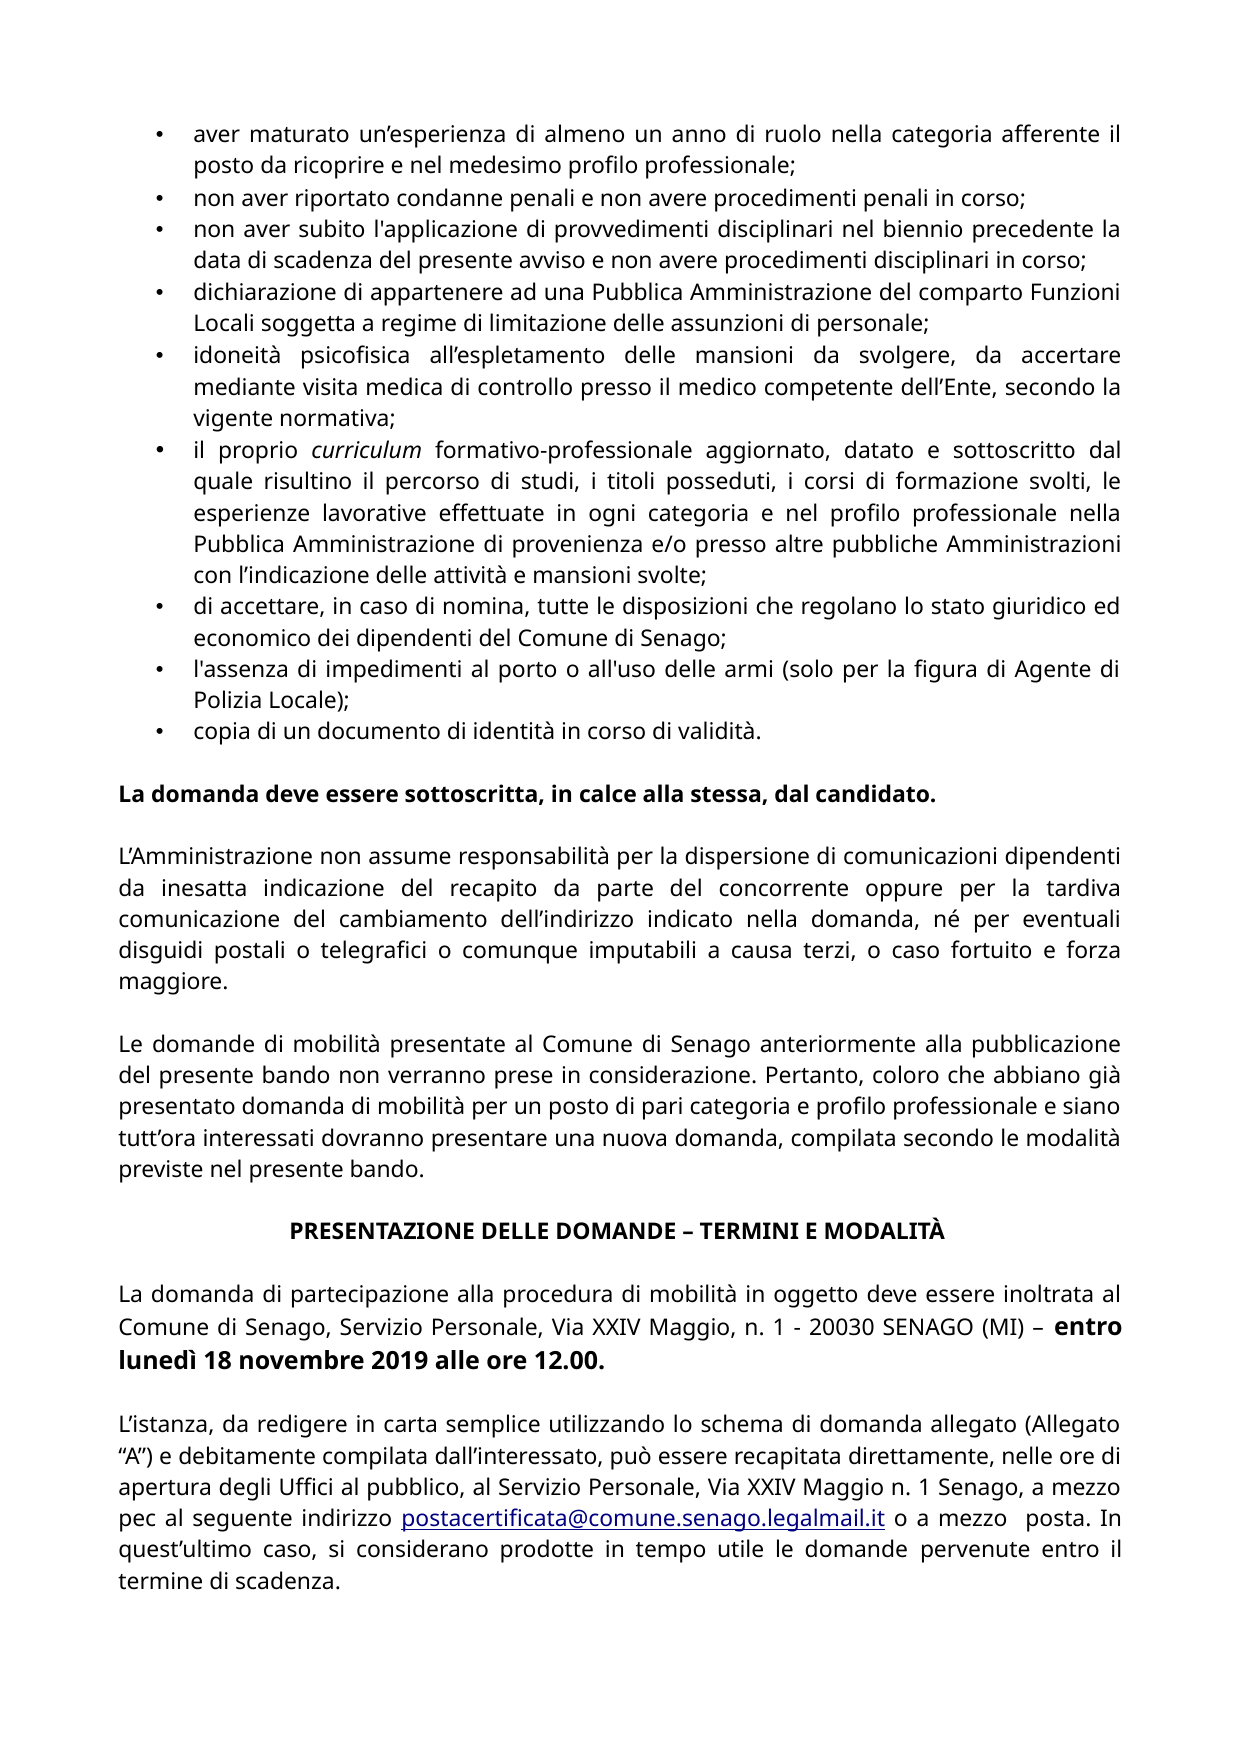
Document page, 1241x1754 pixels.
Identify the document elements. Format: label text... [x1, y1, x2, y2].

list il proprio curriculum formativo-professionale aggiornato, datato e sottoscritto dal quale risultino il percorso di studi, i titoli posseduti, i corsi di formazione svolti, le esperienze lavorative effettuate in ogni categoria e nel profilo professionale nella Pubblica Amministrazione di provenienza e/o presso altre pubbliche Amministrazioni con l’indicazione delle attività e mansioni svolte; [156, 434, 1122, 590]
list idoneità psicofisica all’espletamento delle mansioni da svolgere, da accertare mediante visita medica di controllo presso il medico competente dell’Ente, secondo la vigente normativa; [156, 339, 1122, 433]
list di accettare, in caso di nomina, tutte le disposizioni che regolano lo stato giuridico ed economico dei dipendenti del Comune di Senago; [156, 590, 1122, 653]
text L’Amministrazione non assume responsabilità per la dispersione di comunicazioni dipendenti da inesatta indicazione del recapito da parte del concorrente oppure per la tardiva comunicazione del cambiamento dell’indirizzo indicato nella domanda, né per eventuali disguidi postali o telegrafici o comunque imputabili a causa terzi, o caso fortuito e forza maggiore. [118, 840, 1122, 996]
list dichiarazione di appartenere ad una Pubblica Amministrazione del comparto Funzioni Locali soggetta a regime di limitazione delle assunzioni di personale; [156, 276, 1122, 338]
list non aver subito l'applicazione di provvedimenti disciplinari nel biennio precedente la data di scadenza del presente avviso e non avere procedimenti disciplinari in corso; [156, 213, 1122, 275]
text Le domande di mobilità presentate al Comune di Senago anteriormente alla pubblicazione del presente bando non verranno prese in considerazione. Pertanto, coloro che abbiano già presentato domanda di mobilità per un posto di pari categoria e profilo professionale e siano tutt’ora interessati dovranno presentare una nuova domanda, compilata secondo le modalità previste nel presente bando. [118, 1028, 1122, 1184]
list copia di un documento di identità in corso di validità. [156, 715, 1122, 746]
list aver maturato un’esperienza di almeno un anno di ruolo nella categoria afferente il posto da ricoprire e nel medesimo profilo professionale; [156, 118, 1122, 181]
text La domanda di partecipazione alla procedura di mobilità in oggetto deve essere inoltrata al Comune di Senago, Servizio Personale, Via XXIV Maggio, n. 1 - 20030 SENAGO (MI) – entro lunedì 18 novembre 2019 alle ore 12.00. [118, 1278, 1122, 1377]
text La domanda deve essere sottoscritta, in calce alla stessa, dal candidato. [118, 778, 1122, 809]
text L’istanza, da redigere in carta semplice utilizzando lo schema di domanda allegato (Allegato “A”) e debitamente compilata dall’interessato, può essere recapitata direttamente, nelle ore di apertura degli Uffici al pubblico, al Servizio Personale, Via XXIV Maggio n. 1 Senago, a mezzo pec al seguente indirizzo postacertificata@comune.senago.legalmail.it o a mezzo posta. In quest’ultimo caso, si considerano prodotte in tempo utile le domande pervenute entro il termine di scadenza. [118, 1408, 1122, 1596]
list l'assenza di impedimenti al porto o all'uso delle armi (solo per la figura di Agente di Polizia Locale); [156, 653, 1122, 715]
list non aver riportato condanne penali e non avere procedimenti penali in corso; [156, 181, 1122, 213]
text PRESENTAZIONE DELLE DOMANDE – TERMINI E MODALITÀ [118, 1215, 1122, 1246]
